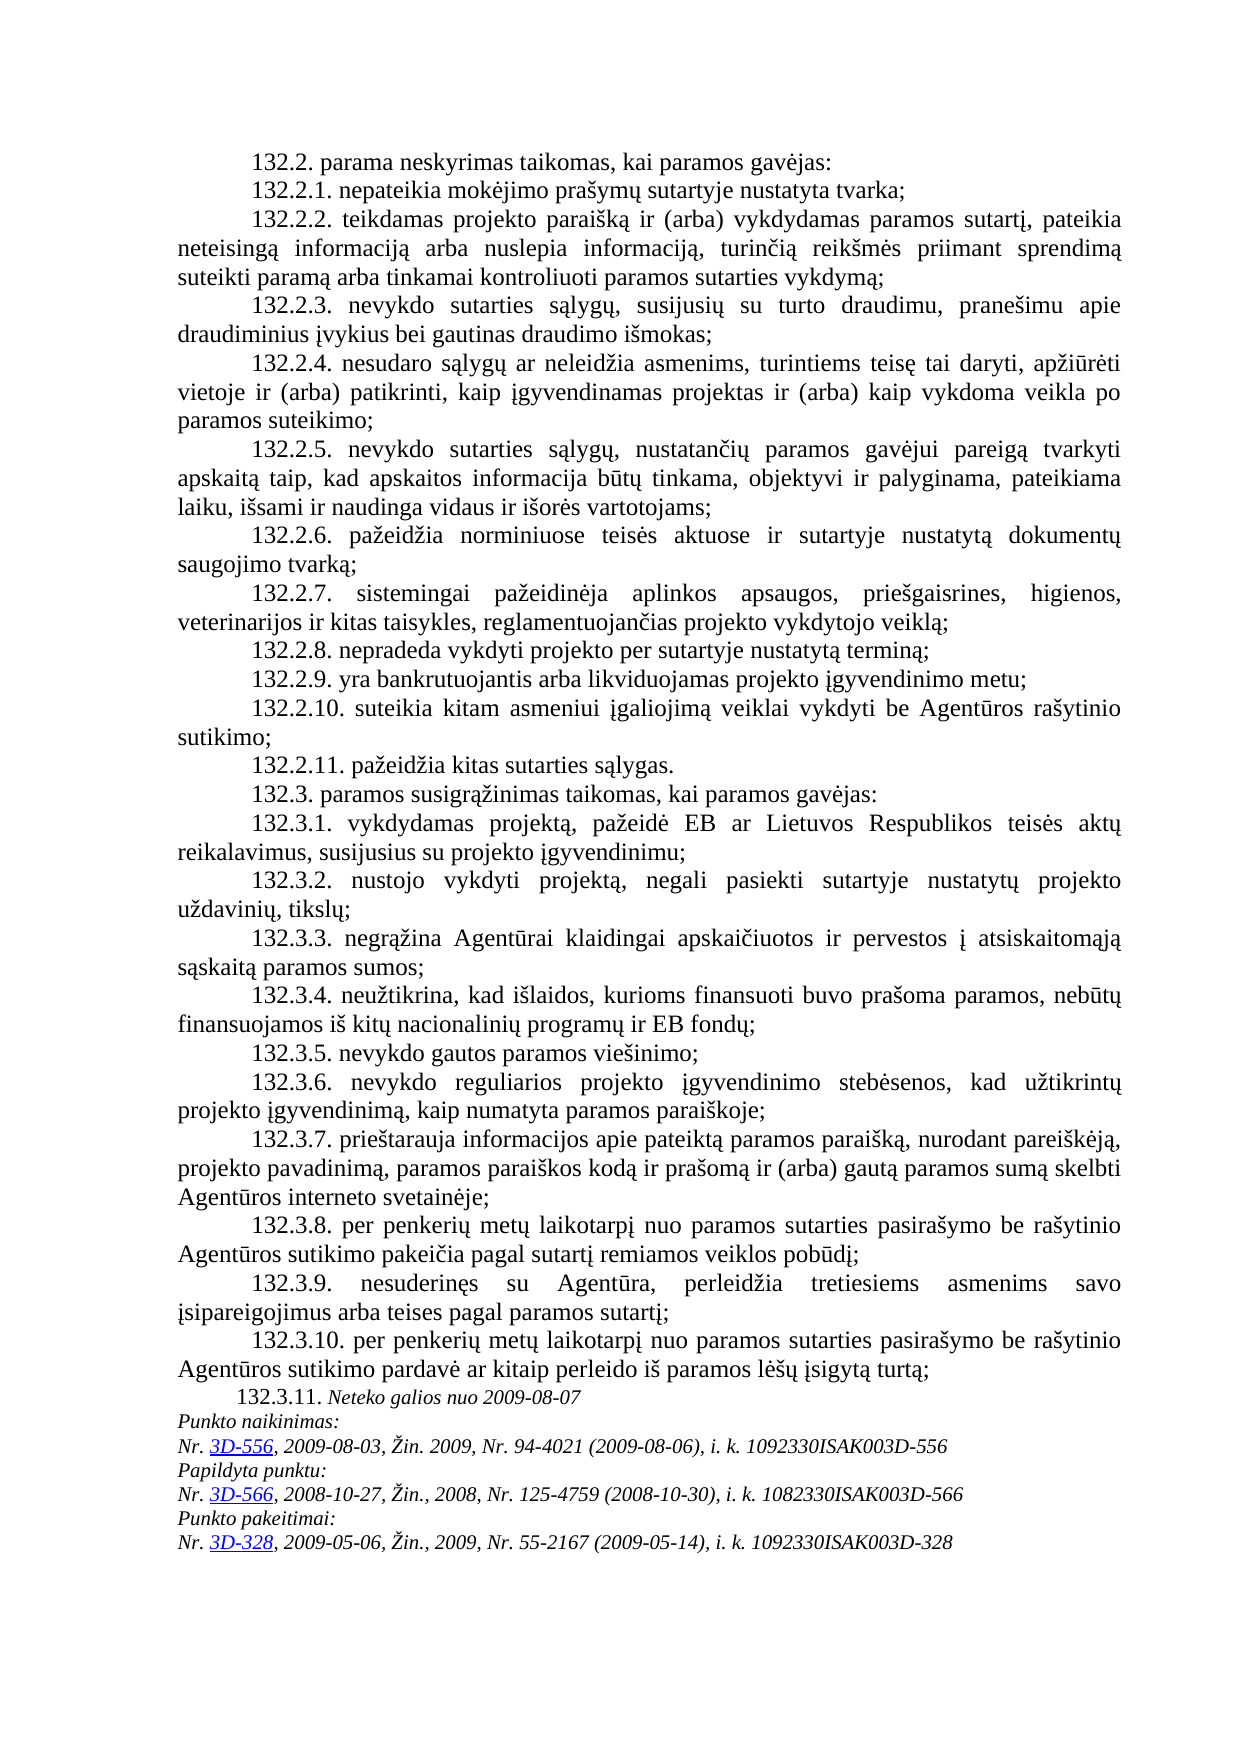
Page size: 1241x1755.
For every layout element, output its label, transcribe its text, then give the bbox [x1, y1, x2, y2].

text 132.3.5. nevykdo gautos paramos viešinimo; [177, 1038, 1122, 1067]
text 132.2. parama neskyrimas taikomas, kai paramos gavėjas: [177, 147, 1122, 176]
text 132.3.4. neužtikrina, kad išlaidos, kurioms finansuoti buvo prašoma paramos, nebūtų finansuojamos iš kitų nacionalinių programų ir EB fondų; [177, 981, 1122, 1038]
text 132.2.1. nepateikia mokėjimo prašymų sutartyje nustatyta tvarka; [177, 176, 1122, 204]
text 132.2.7. sistemingai pažeidinėja aplinkos apsaugos, priešgaisrines, higienos, veterinarijos ir kitas taisykles, reglamentuojančias projekto vykdytojo veiklą; [177, 578, 1122, 636]
text Nr. 3D-328, 2009-05-06, Žin., 2009, Nr. 55-2167 (2009-05-14), i. k. 1092330ISAK003D-328 [177, 1530, 1122, 1554]
text 132.2.2. teikdamas projekto paraišką ir (arba) vykdydamas paramos sutartį, pateikia neteisingą informaciją arba nuslepia informaciją, turinčią reikšmės priimant sprendimą suteikti paramą arba tinkamai kontroliuoti paramos sutarties vykdymą; [177, 204, 1122, 291]
text 132.2.10. suteikia kitam asmeniui įgaliojimą veiklai vykdyti be Agentūros rašytinio sutikimo; [177, 693, 1122, 751]
text 132.2.11. pažeidžia kitas sutarties sąlygas. [177, 751, 1122, 779]
text Papildyta punktu: [177, 1458, 1122, 1482]
text 132.3.2. nustojo vykdyti projektą, negali pasiekti sutartyje nustatytų projekto uždavinių, tikslų; [177, 866, 1122, 923]
text 132.2.5. nevykdo sutarties sąlygų, nustatančių paramos gavėjui pareigą tvarkyti apskaitą taip, kad apskaitos informacija būtų tinkama, objektyvi ir palyginama, pateikiama laiku, išsami ir naudinga vidaus ir išorės vartotojams; [177, 434, 1122, 521]
text 132.3.6. nevykdo reguliarios projekto įgyvendinimo stebėsenos, kad užtikrintų projekto įgyvendinimą, kaip numatyta paramos paraiškoje; [177, 1067, 1122, 1124]
text 132.2.9. yra bankrutuojantis arba likviduojamas projekto įgyvendinimo metu; [177, 664, 1122, 693]
text 132.3.3. negrąžina Agentūrai klaidingai apskaičiuotos ir pervestos į atsiskaitomąją sąskaitą paramos sumos; [177, 923, 1122, 981]
text 132.2.4. nesudaro sąlygų ar neleidžia asmenims, turintiems teisę tai daryti, apžiūrėti vietoje ir (arba) patikrinti, kaip įgyvendinamas projektas ir (arba) kaip vykdoma veikla po paramos suteikimo; [177, 348, 1122, 434]
text 132.3.10. per penkerių metų laikotarpį nuo paramos sutarties pasirašymo be rašytinio Agentūros sutikimo pardavė ar kitaip perleido iš paramos lėšų įsigytą turtą; [177, 1326, 1122, 1383]
text 132.3.11. Neteko galios nuo 2009-08-07 [177, 1383, 1122, 1409]
text Punkto pakeitimai: [177, 1506, 1122, 1530]
text 132.3.1. vykdydamas projektą, pažeidė EB ar Lietuvos Respublikos teisės aktų reikalavimus, susijusius su projekto įgyvendinimu; [177, 808, 1122, 866]
text Nr. 3D-556, 2009-08-03, Žin. 2009, Nr. 94-4021 (2009-08-06), i. k. 1092330ISAK003D-556 [177, 1433, 1122, 1458]
text 132.3. paramos susigrąžinimas taikomas, kai paramos gavėjas: [177, 779, 1122, 808]
text 132.2.3. nevykdo sutarties sąlygų, susijusių su turto draudimu, pranešimu apie draudiminius įvykius bei gautinas draudimo išmokas; [177, 291, 1122, 348]
text 132.2.6. pažeidžia norminiuose teisės aktuose ir sutartyje nustatytą dokumentų saugojimo tvarką; [177, 521, 1122, 578]
text Punkto naikinimas: [177, 1409, 1122, 1433]
text 132.3.9. nesuderinęs su Agentūra, perleidžia tretiesiems asmenims savo įsipareigojimus arba teises pagal paramos sutartį; [177, 1268, 1122, 1326]
text 132.2.8. nepradeda vykdyti projekto per sutartyje nustatytą terminą; [177, 636, 1122, 664]
text 132.3.8. per penkerių metų laikotarpį nuo paramos sutarties pasirašymo be rašytinio Agentūros sutikimo pakeičia pagal sutartį remiamos veiklos pobūdį; [177, 1211, 1122, 1268]
text Nr. 3D-566, 2008-10-27, Žin., 2008, Nr. 125-4759 (2008-10-30), i. k. 1082330ISAK003D-566 [177, 1482, 1122, 1506]
text 132.3.7. prieštarauja informacijos apie pateiktą paramos paraišką, nurodant pareiškėją, projekto pavadinimą, paramos paraiškos kodą ir prašomą ir (arba) gautą paramos sumą skelbti Agentūros interneto svetainėje; [177, 1124, 1122, 1211]
